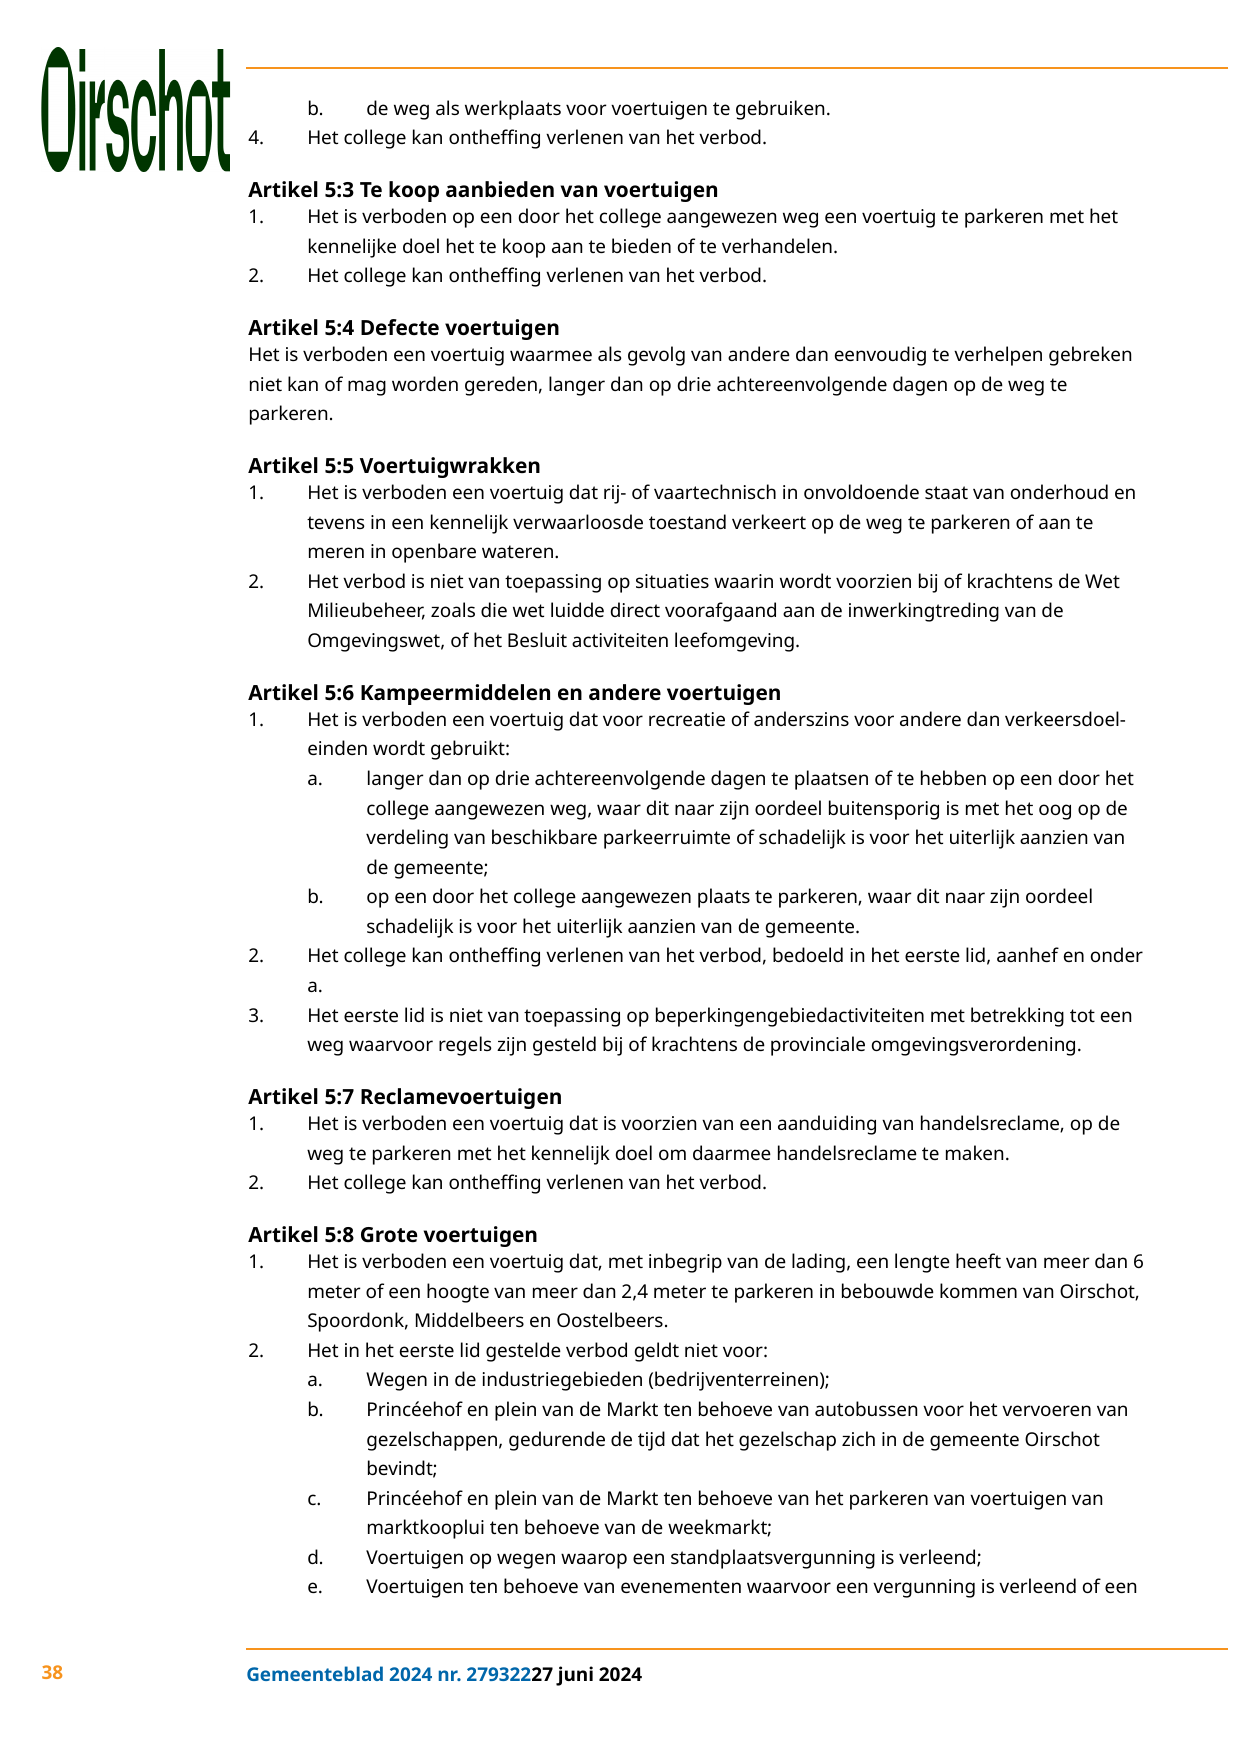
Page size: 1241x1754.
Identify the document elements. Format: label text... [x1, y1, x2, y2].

list Princéehof en plein van de Markt ten behoeve van het parkeren van voertuigen van marktkooplui ten behoeve van de weekmarkt; [307, 1485, 1152, 1540]
list Het is verboden een voertuig dat is voorzien van een aanduiding van handelsreclame, op de weg te parkeren met het kennelijk doel om daarmee handelsreclame te maken. [248, 1110, 1152, 1166]
list Het college kan ontheffing verlenen van het verbod. [248, 124, 1152, 150]
text Artikel 5:4 Defecte voertuigen [248, 313, 1152, 341]
text Artikel 5:7 Reclamevoertuigen [248, 1082, 1152, 1110]
list Het is verboden op een door het college aangewezen weg een voertuig te parkeren met het kennelijke doel het te koop aan te bieden of te verhandelen. [248, 203, 1152, 258]
list op een door het college aangewezen plaats te parkeren, waar dit naar zijn oordeel schadelijk is voor het uiterlijk aanzien van de gemeente. [307, 883, 1152, 939]
text Het is verboden een voertuig waarmee als gevolg van andere dan eenvoudig te verhelpen gebreken niet kan of mag worden gereden, langer dan op drie achtereenvolgende dagen op de weg te parkeren. [248, 341, 1152, 426]
text Artikel 5:8 Grote voertuigen [248, 1220, 1152, 1248]
list Het in het eerste lid gestelde verbod geldt niet voor: [248, 1337, 1152, 1363]
list Voertuigen op wegen waarop een standplaatsvergunning is verleend; [307, 1544, 1152, 1570]
list Het is verboden een voertuig dat, met inbegrip van de lading, een lengte heeft van meer dan 6 meter of een hoogte van meer dan 2,4 meter te parkeren in bebouwde kommen van Oirschot, Spoordonk, Middelbeers en Oostelbeers. [248, 1248, 1152, 1333]
list Het verbod is niet van toepassing op situaties waarin wordt voorzien bij of krachtens de Wet Milieubeheer, zoals die wet luidde direct voorafgaand aan de inwerkingtreding van de Omgevingswet, of het Besluit activiteiten leefomgeving. [248, 568, 1152, 653]
picture [41, 47, 231, 172]
text Artikel 5:6 Kampeermiddelen en andere voertuigen [248, 678, 1152, 706]
list de weg als werkplaats voor voertuigen te gebruiken. [307, 95, 1152, 121]
list Het is verboden een voertuig dat rij- of vaartechnisch in onvoldoende staat van onderhoud en tevens in een kennelijk verwaarloosde toestand verkeert op de weg te parkeren of aan te meren in openbare wateren. [248, 479, 1152, 564]
list Wegen in de industriegebieden (bedrijventerreinen); [307, 1367, 1152, 1392]
list Het college kan ontheffing verlenen van het verbod, bedoeld in het eerste lid, aanhef en onder a. [248, 943, 1152, 998]
list Het eerste lid is niet van toepassing op beperkingengebiedactiviteiten met betrekking tot een weg waarvoor regels zijn gesteld bij of krachtens de provinciale omgevingsverordening. [248, 1002, 1152, 1057]
list Princéehof en plein van de Markt ten behoeve van autobussen voor het vervoeren van gezelschappen, gedurende de tijd dat het gezelschap zich in de gemeente Oirschot bevindt; [307, 1396, 1152, 1481]
list Het is verboden een voertuig dat voor recreatie of anderszins voor andere dan verkeersdoel-einden wordt gebruikt: [248, 706, 1152, 761]
list Het college kan ontheffing verlenen van het verbod. [248, 1169, 1152, 1195]
text Artikel 5:5 Voertuigwrakken [248, 451, 1152, 479]
list Voertuigen ten behoeve van evenementen waarvoor een vergunning is verleend of een [307, 1574, 1152, 1599]
list langer dan op drie achtereenvolgende dagen te plaatsen of te hebben op een door het college aangewezen weg, waar dit naar zijn oordeel buitensporig is met het oog op de verdeling van beschikbare parkeerruimte of schadelijk is voor het uiterlijk aanzien van de gemeente; [307, 765, 1152, 880]
list Het college kan ontheffing verlenen van het verbod. [248, 262, 1152, 288]
text Artikel 5:3 Te koop aanbieden van voertuigen [248, 175, 1152, 203]
